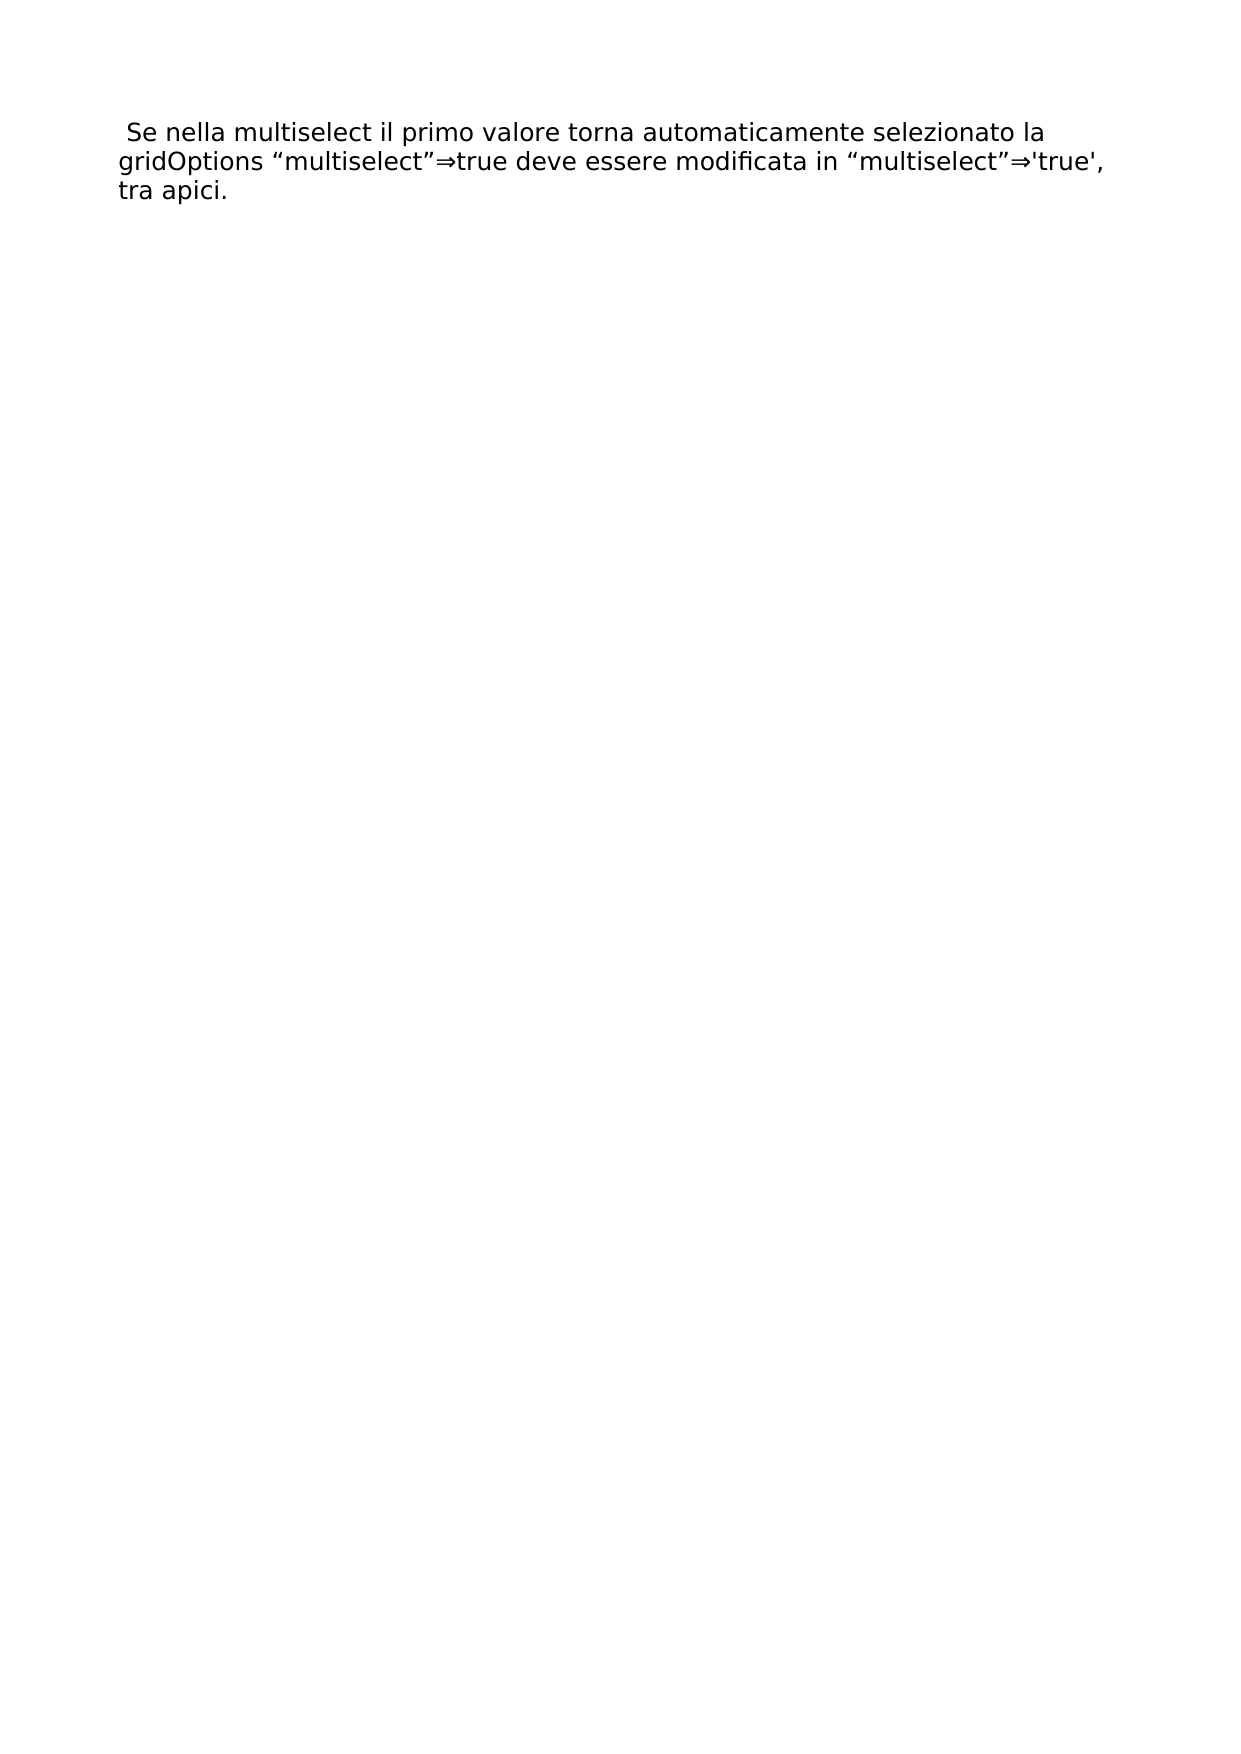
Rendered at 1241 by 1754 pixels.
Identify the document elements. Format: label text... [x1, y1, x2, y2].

text Se nella multiselect il primo valore torna automaticamente selezionato la gridOptions “multiselect”⇒true deve essere modificata in “multiselect”⇒'true', tra apici. [118, 118, 1122, 206]
